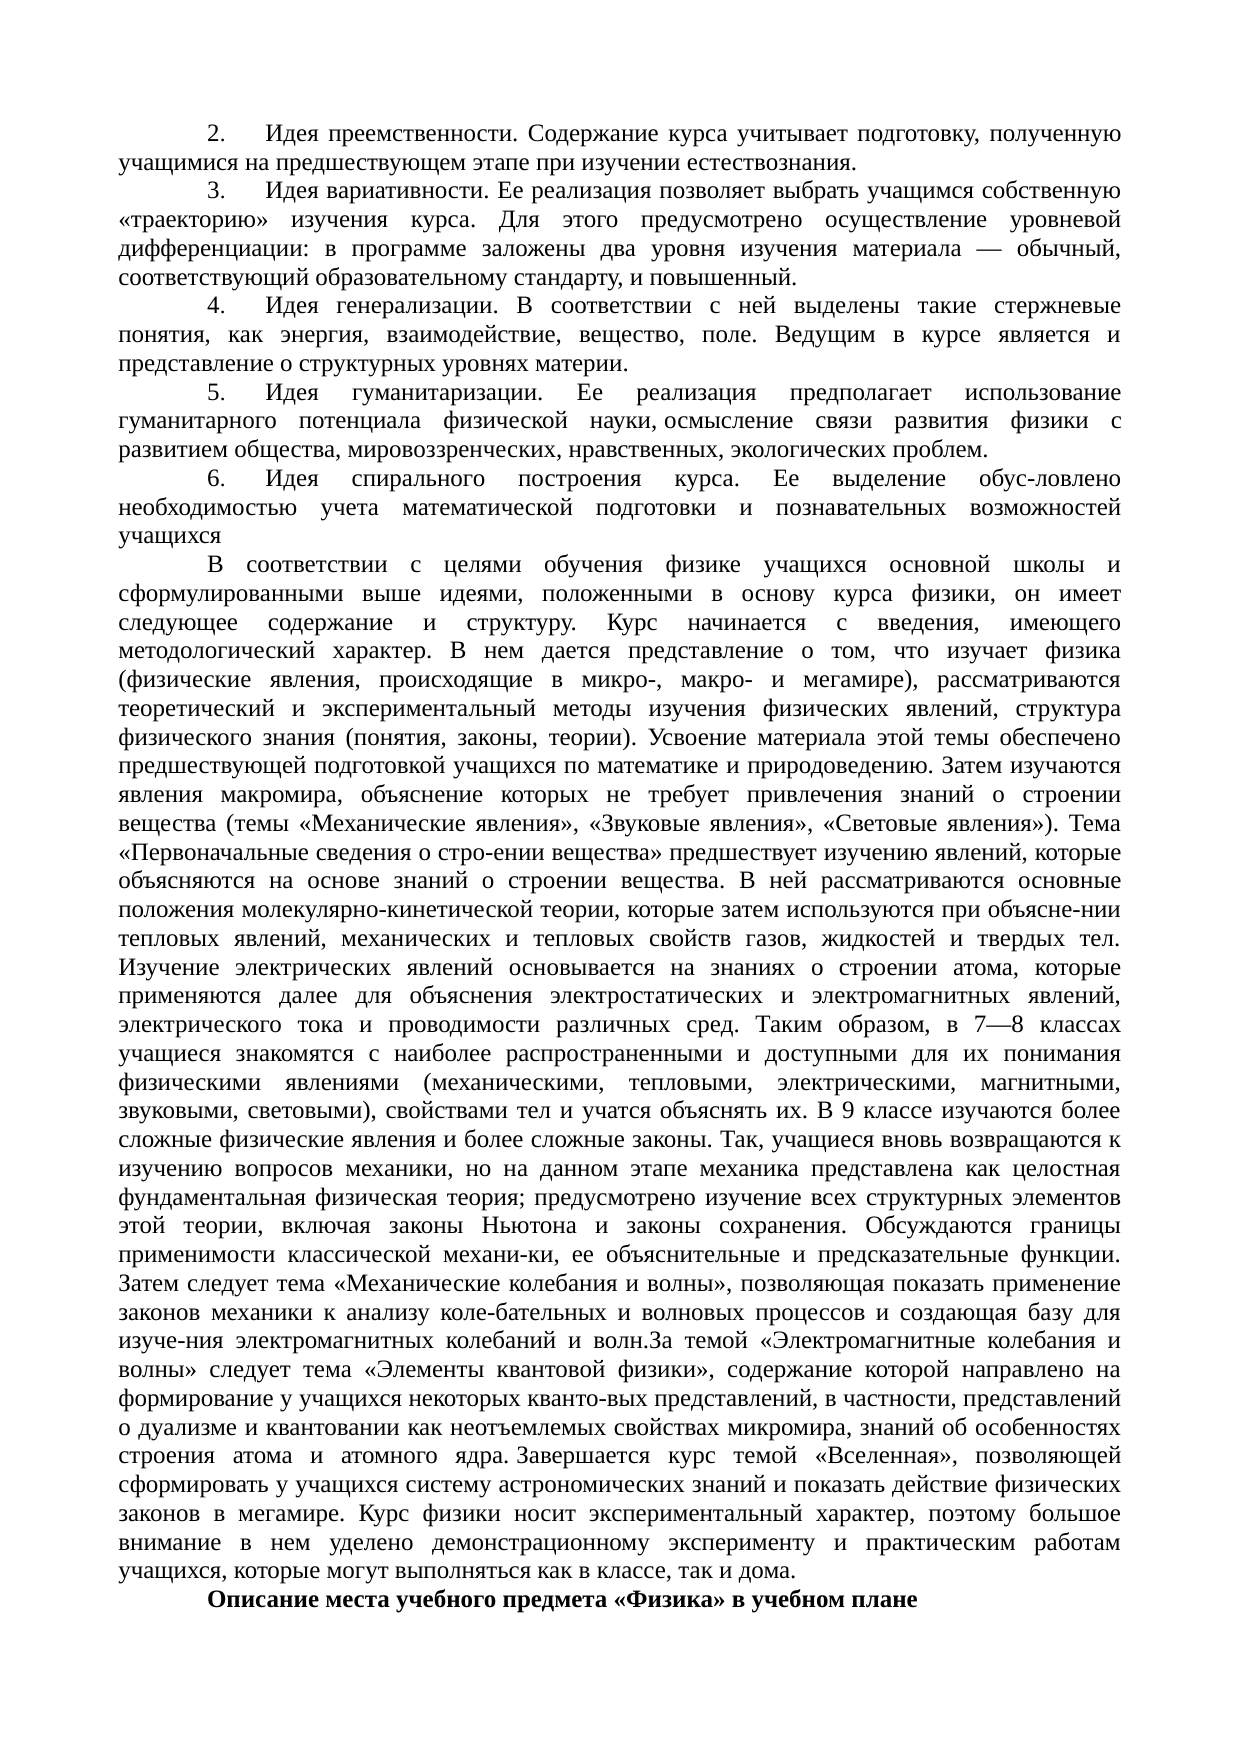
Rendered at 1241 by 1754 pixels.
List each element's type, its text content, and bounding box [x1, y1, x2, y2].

text В соответствии с целями обучения физике учащихся основной школы и сформулированными выше идеями, положенными в основу курса физики, он имеет следующее содержание и структуру. Курс начинается с введения, имеющего методологический характер. В нем дается представление о том, что изучает физика (физические явления, происходящие в микро-, макро- и мегамире), рассматриваются теоретический и экспериментальный методы изучения физических явлений, структура физического знания (понятия, законы, теории). Усвоение материала этой темы обеспечено предшествующей подготовкой учащихся по математике и природоведению. Затем изучаются явления макромира, объяснение которых не требует привлечения знаний о строении вещества (темы «Механические явления», «Звуковые явления», «Световые явления»). Тема «Первоначальные сведения о стро-ении вещества» предшествует изучению явлений, которые объясняются на основе знаний о строении вещества. В ней рассматриваются основные положения молекулярно-кинетической теории, которые затем используются при объясне-нии тепловых явлений, механических и тепловых свойств газов, жидкостей и твердых тел. Изучение электрических явлений основывается на знаниях о строении атома, которые применяются далее для объяснения электростатических и электромагнитных явлений, электрического тока и проводимости различных сред. Таким образом, в 7—8 классах учащиеся знакомятся с наиболее распространенными и доступными для их понимания физическими явлениями (механическими, тепловыми, электрическими, магнитными, звуковыми, световыми), свойствами тел и учатся объяснять их. В 9 классе изучаются более сложные физические явления и более сложные законы. Так, учащиеся вновь возвращаются к изучению вопросов механики, но на данном этапе механика представлена как целостная фундаментальная физическая теория; предусмотрено изучение всех структурных элементов этой теории, включая законы Ньютона и законы сохранения. Обсуждаются границы применимости классической механи-ки, ее объяснительные и предсказательные функции. Затем следует тема «Механические колебания и волны», позволяющая показать применение законов механики к анализу коле-бательных и волновых процессов и создающая базу для изуче-ния электромагнитных колебаний и волн.За темой «Электромагнитные колебания и волны» следует тема «Элементы квантовой физики», содержание которой направлено на формирование у учащихся некоторых кванто-вых представлений, в частности, представлений о дуализме и квантовании как неотъемлемых свойствах микромира, знаний об особенностях строения атома и атомного ядра. Завершается курс темой «Вселенная», позволяющей сформировать у учащихся систему астрономических знаний и показать действие физических законов в мегамире. Курс физики носит экспериментальный характер, поэтому большое внимание в нем уделено демонстрационному эксперименту и практическим работам учащихся, которые могут выполняться как в классе, так и дома. [118, 549, 1122, 1584]
text Описание места учебного предмета «Физика» в учебном плане [118, 1584, 1122, 1613]
list Идея спирального построения курса. Ее выделение обус-ловлено необходимостью учета математической подготовки и познавательных возможностей учащихся [118, 463, 1122, 549]
list Идея генерализации. В соответствии с ней выделены такие стержневые понятия, как энергия, взаимодействие, вещество, поле. Ведущим в курсе является и представление о структурных уровнях материи. [118, 291, 1122, 377]
list Идея преемственности. Содержание курса учитывает подготовку, полученную учащимися на предшествующем этапе при изучении естествознания. [118, 118, 1122, 176]
list Идея гуманитаризации. Ее реализация предполагает использование гуманитарного потенциала физической науки, осмысление связи развития физики с развитием общества, мировоззренческих, нравственных, экологических проблем. [118, 377, 1122, 463]
list Идея вариативности. Ее реализация позволяет выбрать учащимся собственную «траекторию» изучения курса. Для этого предусмотрено осуществление уровневой дифференциации: в программе заложены два уровня изучения материала — обычный, соответствующий образовательному стандарту, и повышенный. [118, 176, 1122, 291]
